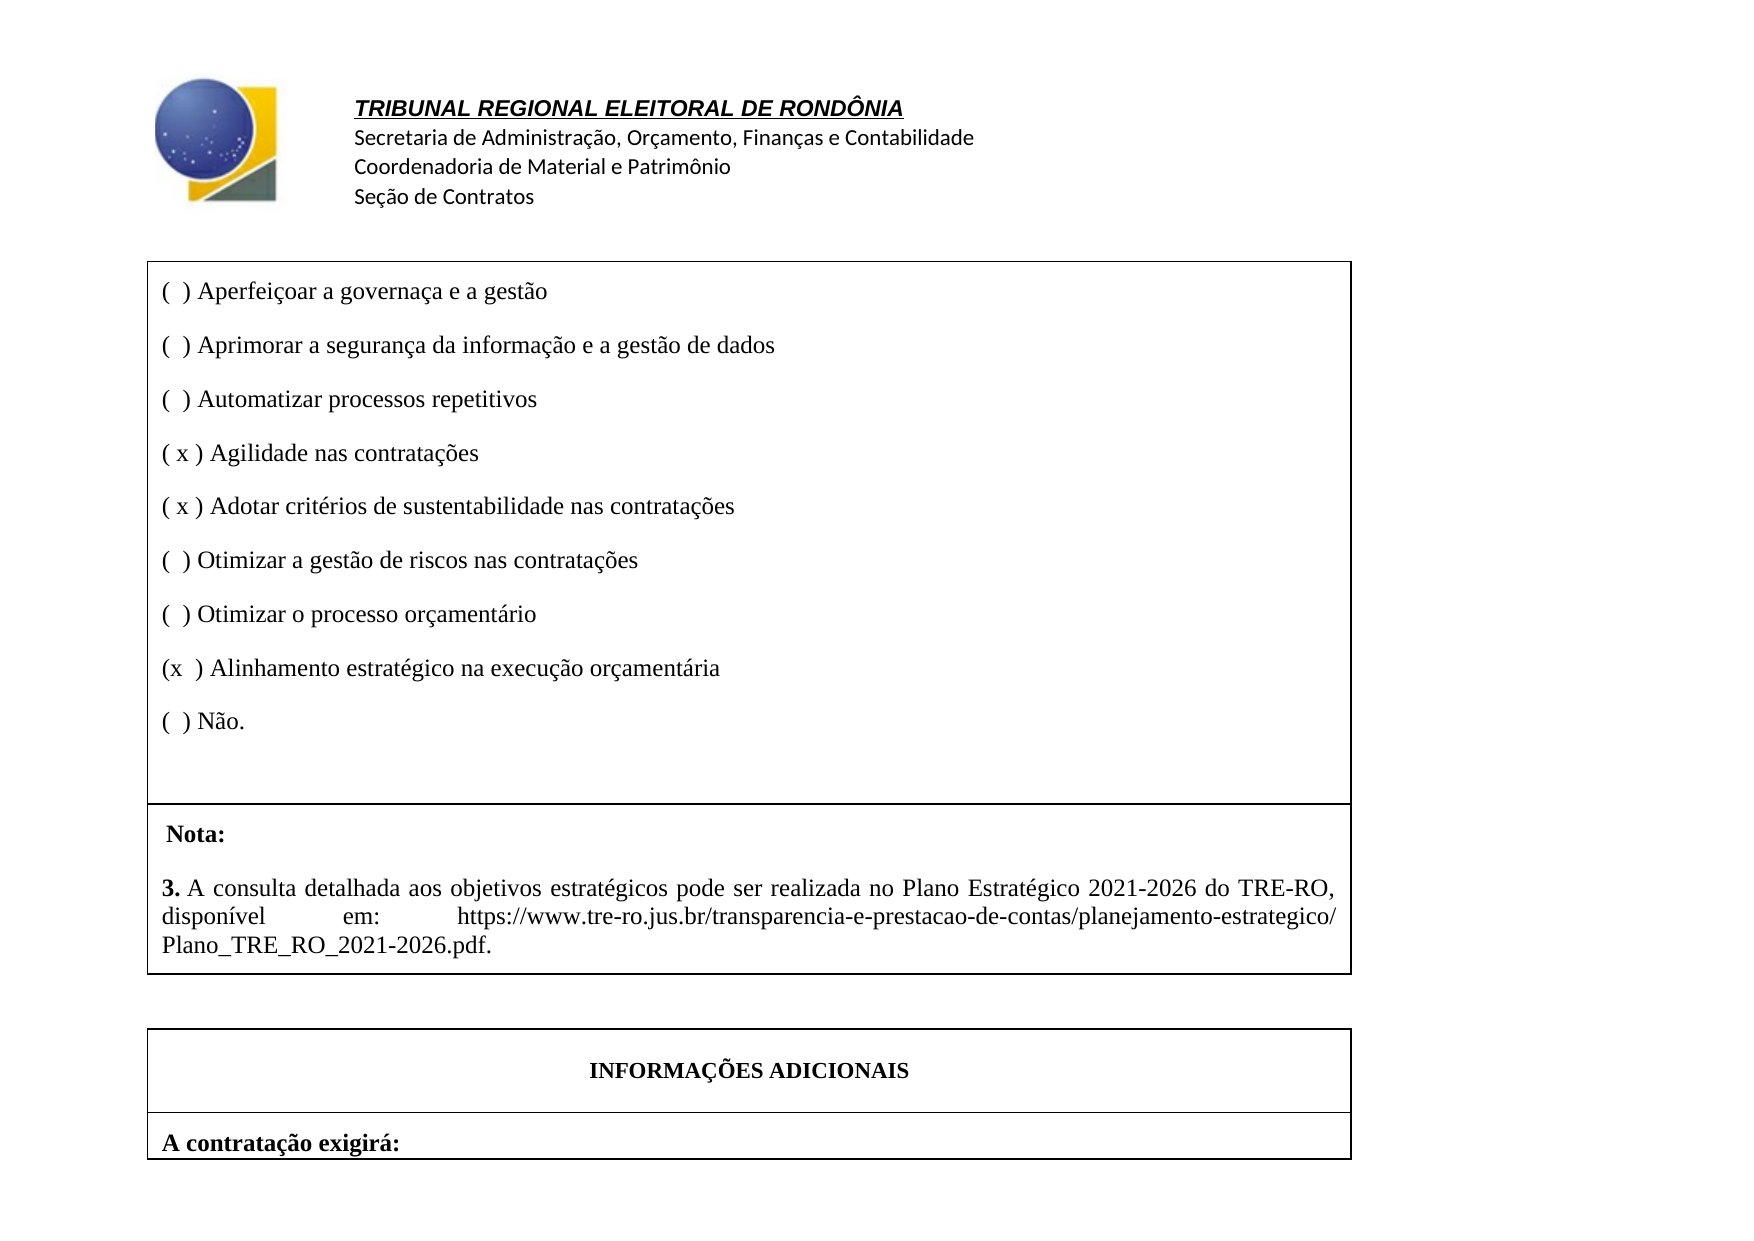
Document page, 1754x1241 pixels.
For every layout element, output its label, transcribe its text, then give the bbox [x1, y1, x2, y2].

table_cell ( ) Aperfeiçoar a governaça e a gestão ( ) Aprimorar a segurança da informação e a gestão de dados ( ) Automatizar processos repetitivos ( x ) Agilidade nas contratações ( x ) Adotar critérios de sustentabilidade nas contratações ( ) Otimizar a gestão de riscos nas contratações ( ) Otimizar o processo orçamentário (x ) Alinhamento estratégico na execução orçamentária ( ) Não. [148, 262, 1350, 803]
table_cell Nota: 3. A consulta detalhada aos objetivos estratégicos pode ser realizada no Plano Estratégico 2021-2026 do TRE-RO, disponível em: https://www.tre-ro.jus.br/transparencia-e-prestacao-de-contas/planejamento-estrategico/Plano_TRE_RO_2021-2026.pdf. [148, 805, 1350, 973]
table_header INFORMAÇÕES ADICIONAIS [148, 1030, 1350, 1112]
table_cell A contratação exigirá: [148, 1113, 1350, 1158]
